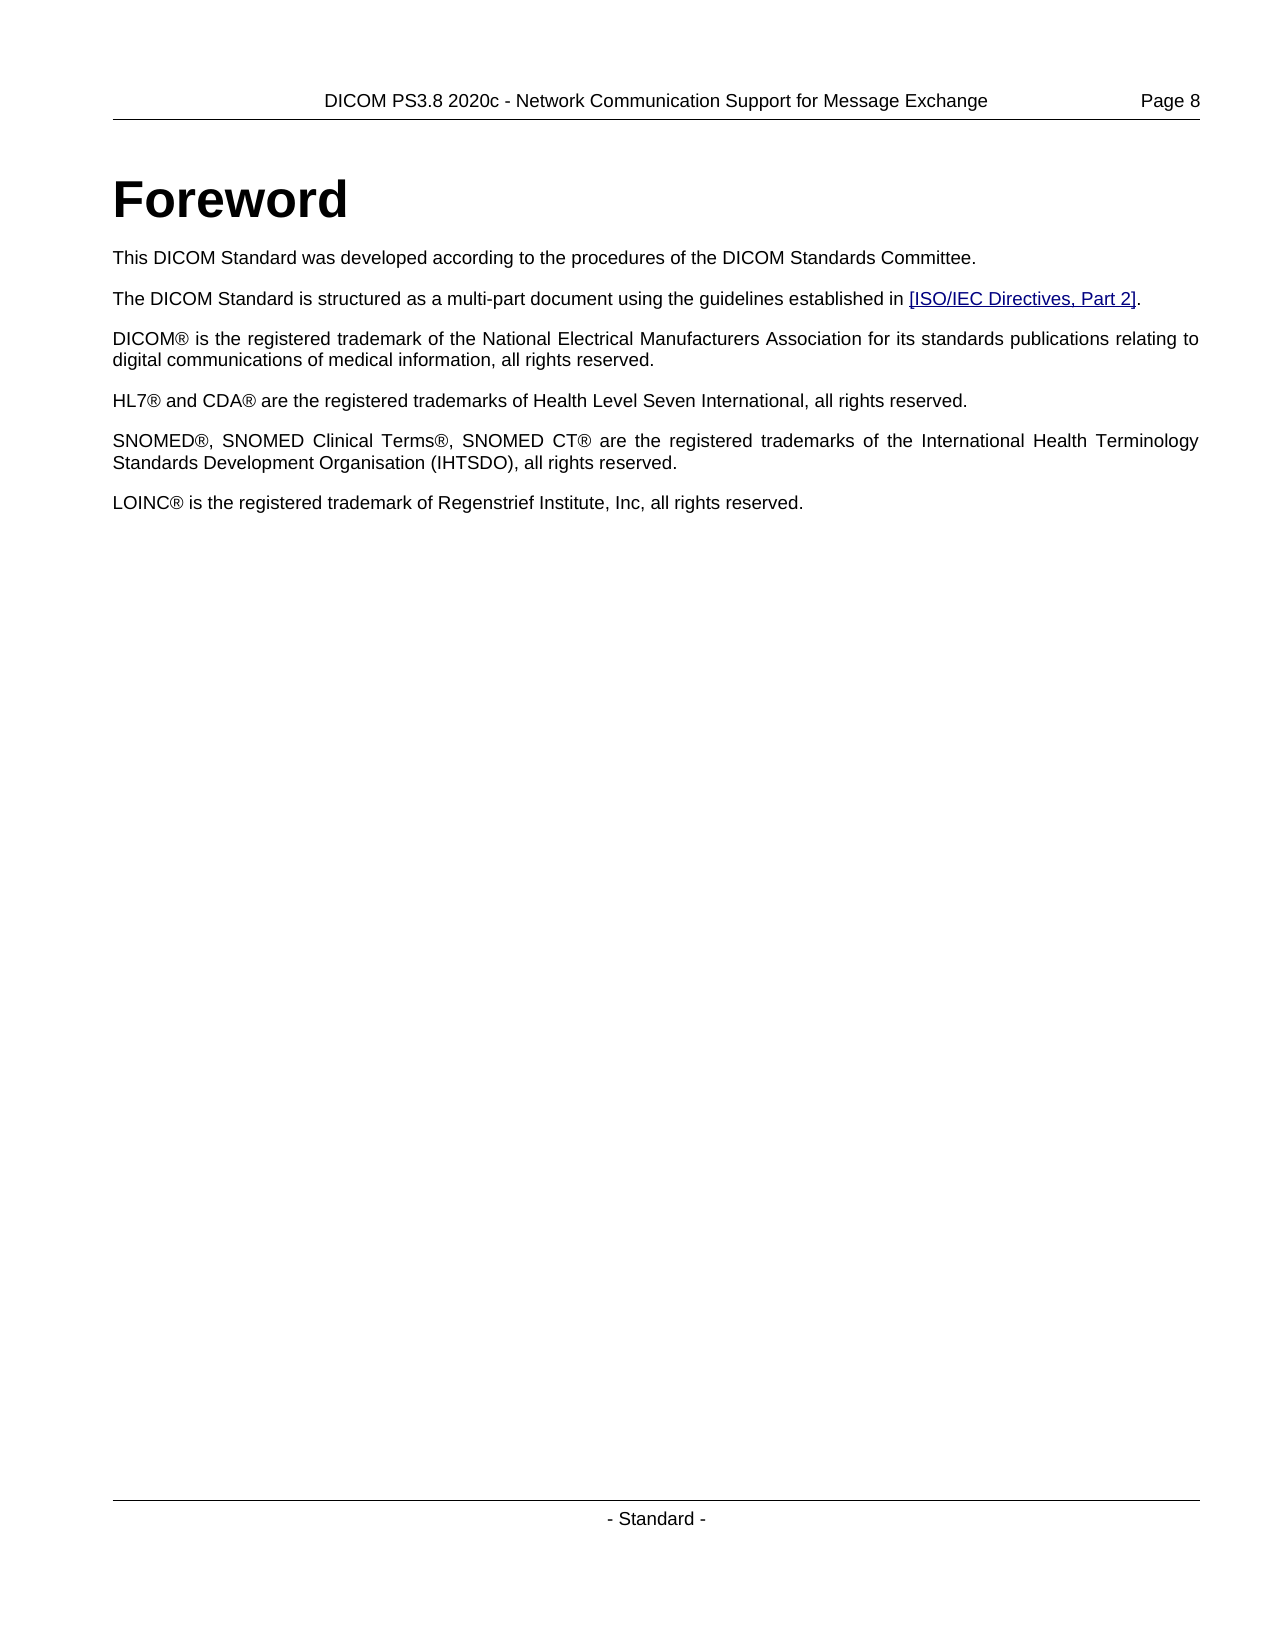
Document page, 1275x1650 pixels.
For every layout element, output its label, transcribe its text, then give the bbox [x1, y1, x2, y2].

text LOINC® is the registered trademark of Regenstrief Institute, Inc, all rights reserved. [112, 492, 1200, 513]
text Foreword [112, 169, 1200, 228]
text SNOMED®, SNOMED Clinical Terms®, SNOMED CT® are the registered trademarks of the International Health Terminology Standards Development Organisation (IHTSDO), all rights reserved. [112, 430, 1200, 473]
text The DICOM Standard is structured as a multi-part document using the guidelines established in [ISO/IEC Directives, Part 2]. [112, 287, 1200, 309]
text HL7® and CDA® are the registered trademarks of Health Level Seven International, all rights reserved. [112, 389, 1200, 411]
text This DICOM Standard was developed according to the procedures of the DICOM Standards Committee. [112, 247, 1200, 269]
text DICOM® is the registered trademark of the National Electrical Manufacturers Association for its standards publications relating to digital communications of medical information, all rights reserved. [112, 328, 1200, 371]
